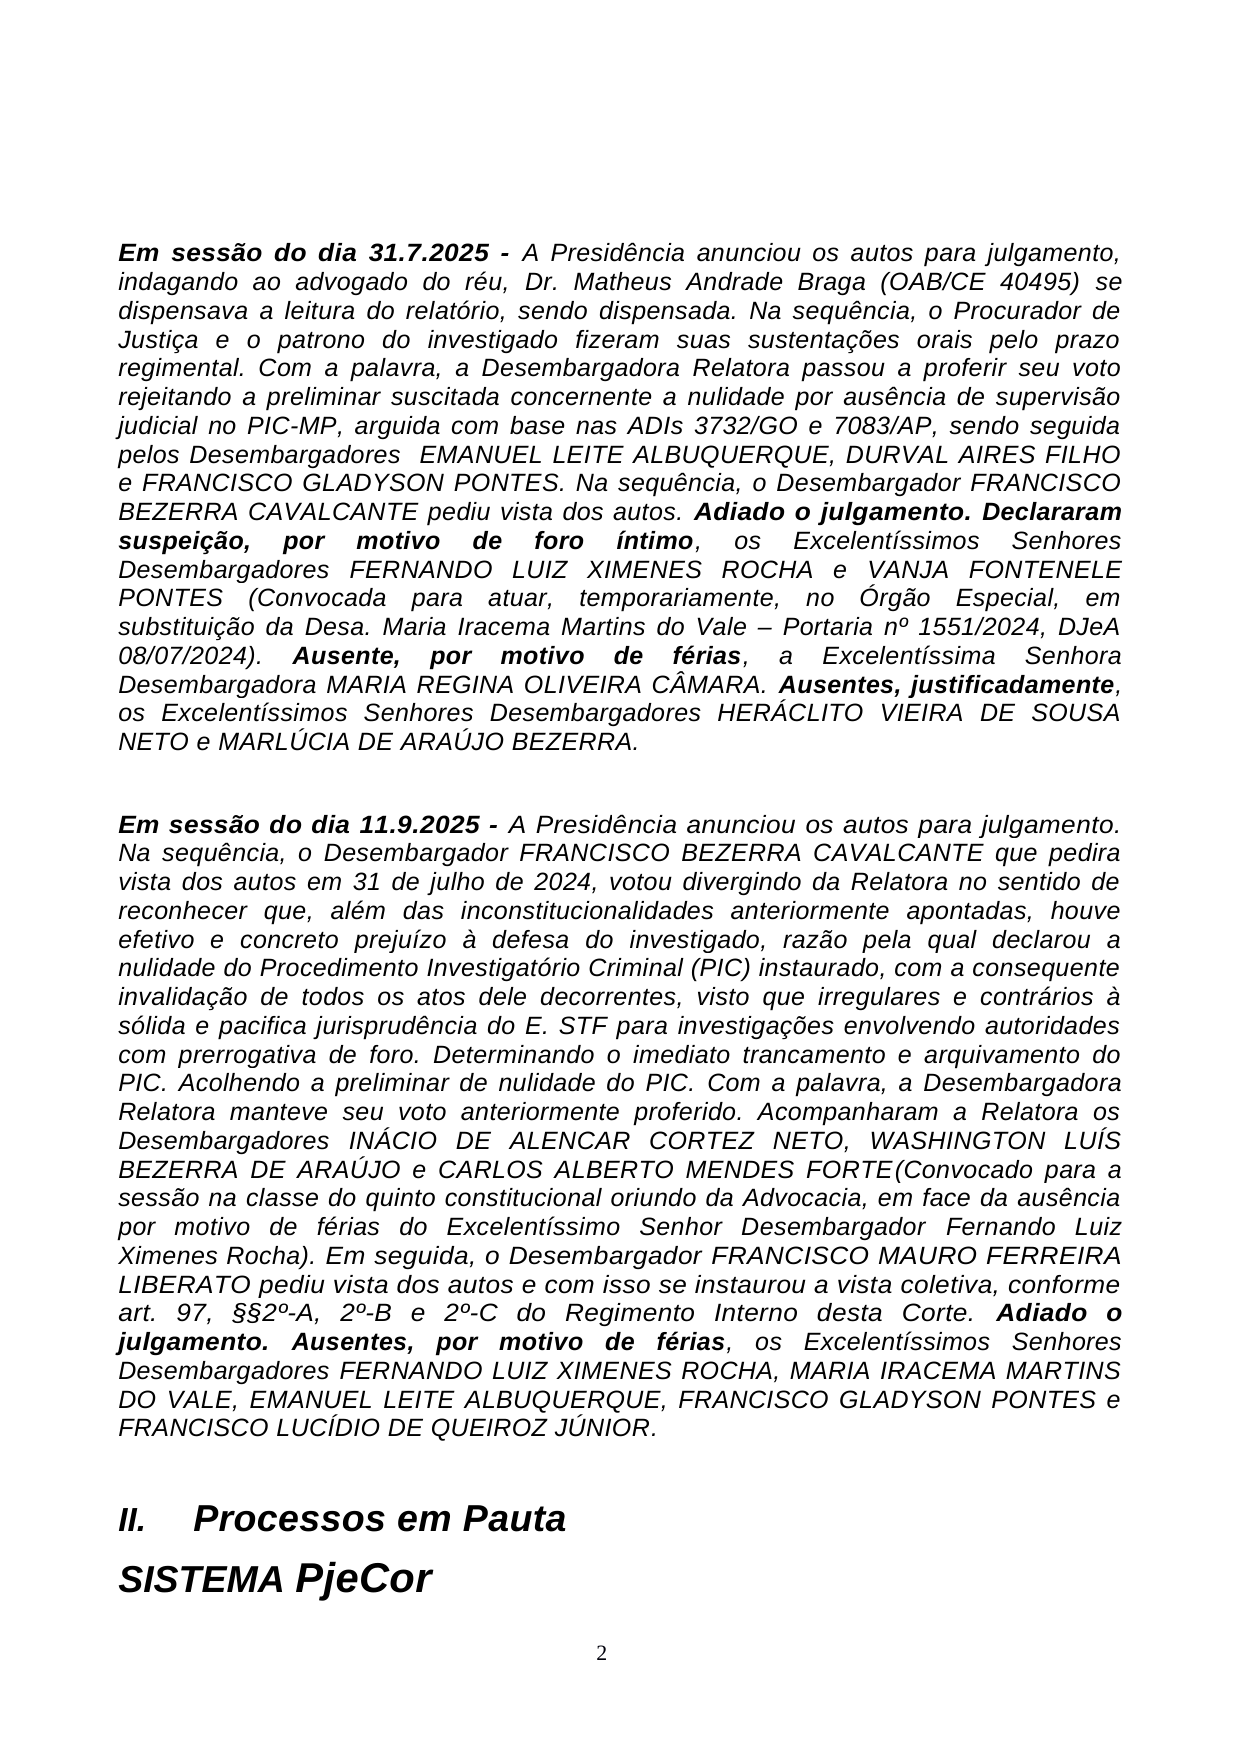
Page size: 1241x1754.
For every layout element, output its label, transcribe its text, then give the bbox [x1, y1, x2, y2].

list SISTEMA PjeCor [118, 1554, 1122, 1602]
list Processos em Pauta [118, 1496, 1122, 1539]
text Em sessão do dia 11.9.2025 - A Presidência anunciou os autos para julgamento. Na sequência, o Desembargador FRANCISCO BEZERRA CAVALCANTE que pedira vista dos autos em 31 de julho de 2024, votou divergindo da Relatora no sentido de reconhecer que, além das inconstitucionalidades anteriormente apontadas, houve efetivo e concreto prejuízo à defesa do investigado, razão pela qual declarou a nulidade do Procedimento Investigatório Criminal (PIC) instaurado, com a consequente invalidação de todos os atos dele decorrentes, visto que irregulares e contrários à sólida e pacifica jurisprudência do E. STF para investigações envolvendo autoridades com prerrogativa de foro. Determinando o imediato trancamento e arquivamento do PIC. Acolhendo a preliminar de nulidade do PIC. Com a palavra, a Desembargadora Relatora manteve seu voto anteriormente proferido. Acompanharam a Relatora os Desembargadores INÁCIO DE ALENCAR CORTEZ NETO, WASHINGTON LUÍS BEZERRA DE ARAÚJO e CARLOS ALBERTO MENDES FORTE(Convocado para a sessão na classe do quinto constitucional oriundo da Advocacia, em face da ausência por motivo de férias do Excelentíssimo Senhor Desembargador Fernando Luiz Ximenes Rocha). Em seguida, o Desembargador FRANCISCO MAURO FERREIRA LIBERATO pediu vista dos autos e com isso se instaurou a vista coletiva, conforme art. 97, §§2º-A, 2º-B e 2º-C do Regimento Interno desta Corte. Adiado o julgamento. Ausentes, por motivo de férias, os Excelentíssimos Senhores Desembargadores FERNANDO LUIZ XIMENES ROCHA, MARIA IRACEMA MARTINS DO VALE, EMANUEL LEITE ALBUQUERQUE, FRANCISCO GLADYSON PONTES e FRANCISCO LUCÍDIO DE QUEIROZ JÚNIOR. [118, 809, 1122, 1442]
text Em sessão do dia 31.7.2025 - A Presidência anunciou os autos para julgamento, indagando ao advogado do réu, Dr. Matheus Andrade Braga (OAB/CE 40495) se dispensava a leitura do relatório, sendo dispensada. Na sequência, o Procurador de Justiça e o patrono do investigado fizeram suas sustentações orais pelo prazo regimental. Com a palavra, a Desembargadora Relatora passou a proferir seu voto rejeitando a preliminar suscitada concernente a nulidade por ausência de supervisão judicial no PIC-MP, arguida com base nas ADIs 3732/GO e 7083/AP, sendo seguida pelos Desembargadores EMANUEL LEITE ALBUQUERQUE, DURVAL AIRES FILHO e FRANCISCO GLADYSON PONTES. Na sequência, o Desembargador FRANCISCO BEZERRA CAVALCANTE pediu vista dos autos. Adiado o julgamento. Declararam suspeição, por motivo de foro íntimo, os Excelentíssimos Senhores Desembargadores FERNANDO LUIZ XIMENES ROCHA e VANJA FONTENELE PONTES (Convocada para atuar, temporariamente, no Órgão Especial, em substituição da Desa. Maria Iracema Martins do Vale – Portaria nº 1551/2024, DJeA 08/07/2024). Ausente, por motivo de férias, a Excelentíssima Senhora Desembargadora MARIA REGINA OLIVEIRA CÂMARA. Ausentes, justificadamente, os Excelentíssimos Senhores Desembargadores HERÁCLITO VIEIRA DE SOUSA NETO e MARLÚCIA DE ARAÚJO BEZERRA. [118, 238, 1122, 756]
